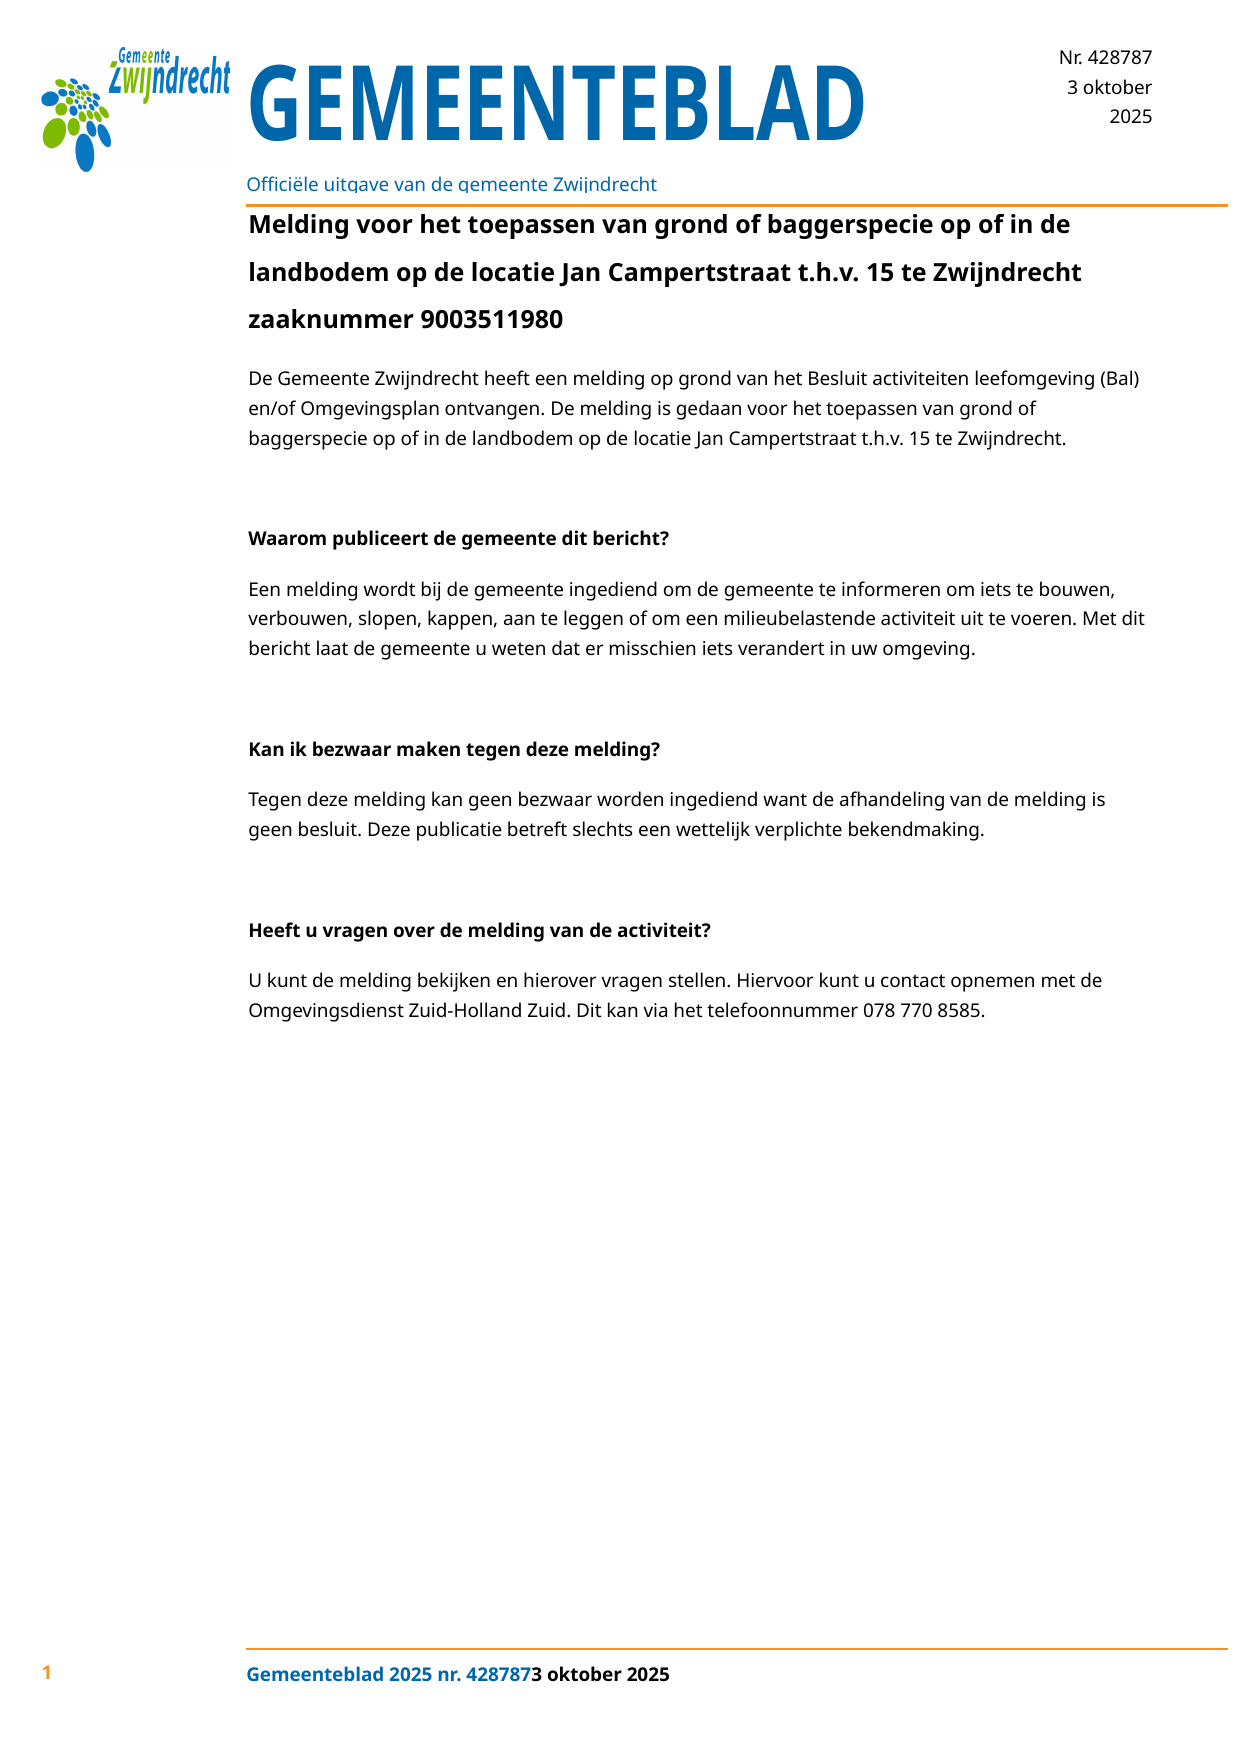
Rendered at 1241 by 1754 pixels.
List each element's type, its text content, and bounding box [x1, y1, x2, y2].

text Heeft u vragen over de melding van de activiteit? [248, 917, 1152, 942]
text Een melding wordt bij de gemeente ingediend om de gemeente te informeren om iets te bouwen, verbouwen, slopen, kappen, aan te leggen of om een milieubelastende activiteit uit te voeren. Met dit bericht laat de gemeente u weten dat er misschien iets verandert in uw omgeving. [248, 576, 1152, 661]
text Kan ik bezwaar maken tegen deze melding? [248, 736, 1152, 762]
text Melding voor het toepassen van grond of baggerspecie op of in de landbodem op de locatie Jan Campertstraat t.h.v. 15 te Zwijndrecht zaaknummer 9003511980 [248, 207, 1152, 336]
text U kunt de melding bekijken en hierover vragen stellen. Hiervoor kunt u contact opnemen met de Omgevingsdienst Zuid-Holland Zuid. Dit kan via het telefoonnummer 078 770 8585. [248, 967, 1152, 1022]
text Tegen deze melding kan geen bezwaar worden ingediend want de afhandeling van de melding is geen besluit. Deze publicatie betreft slechts een wettelijk verplichte bekendmaking. [248, 786, 1152, 842]
text Waarom publiceert de gemeente dit bericht? [248, 526, 1152, 551]
picture [41, 47, 231, 172]
text De Gemeente Zwijndrecht heeft een melding op grond van het Besluit activiteiten leefomgeving (Bal) en/of Omgevingsplan ontvangen. De melding is gedaan voor het toepassen van grond of baggerspecie op of in de landbodem op de locatie Jan Campertstraat t.h.v. 15 te Zwijndrecht. [248, 366, 1152, 450]
